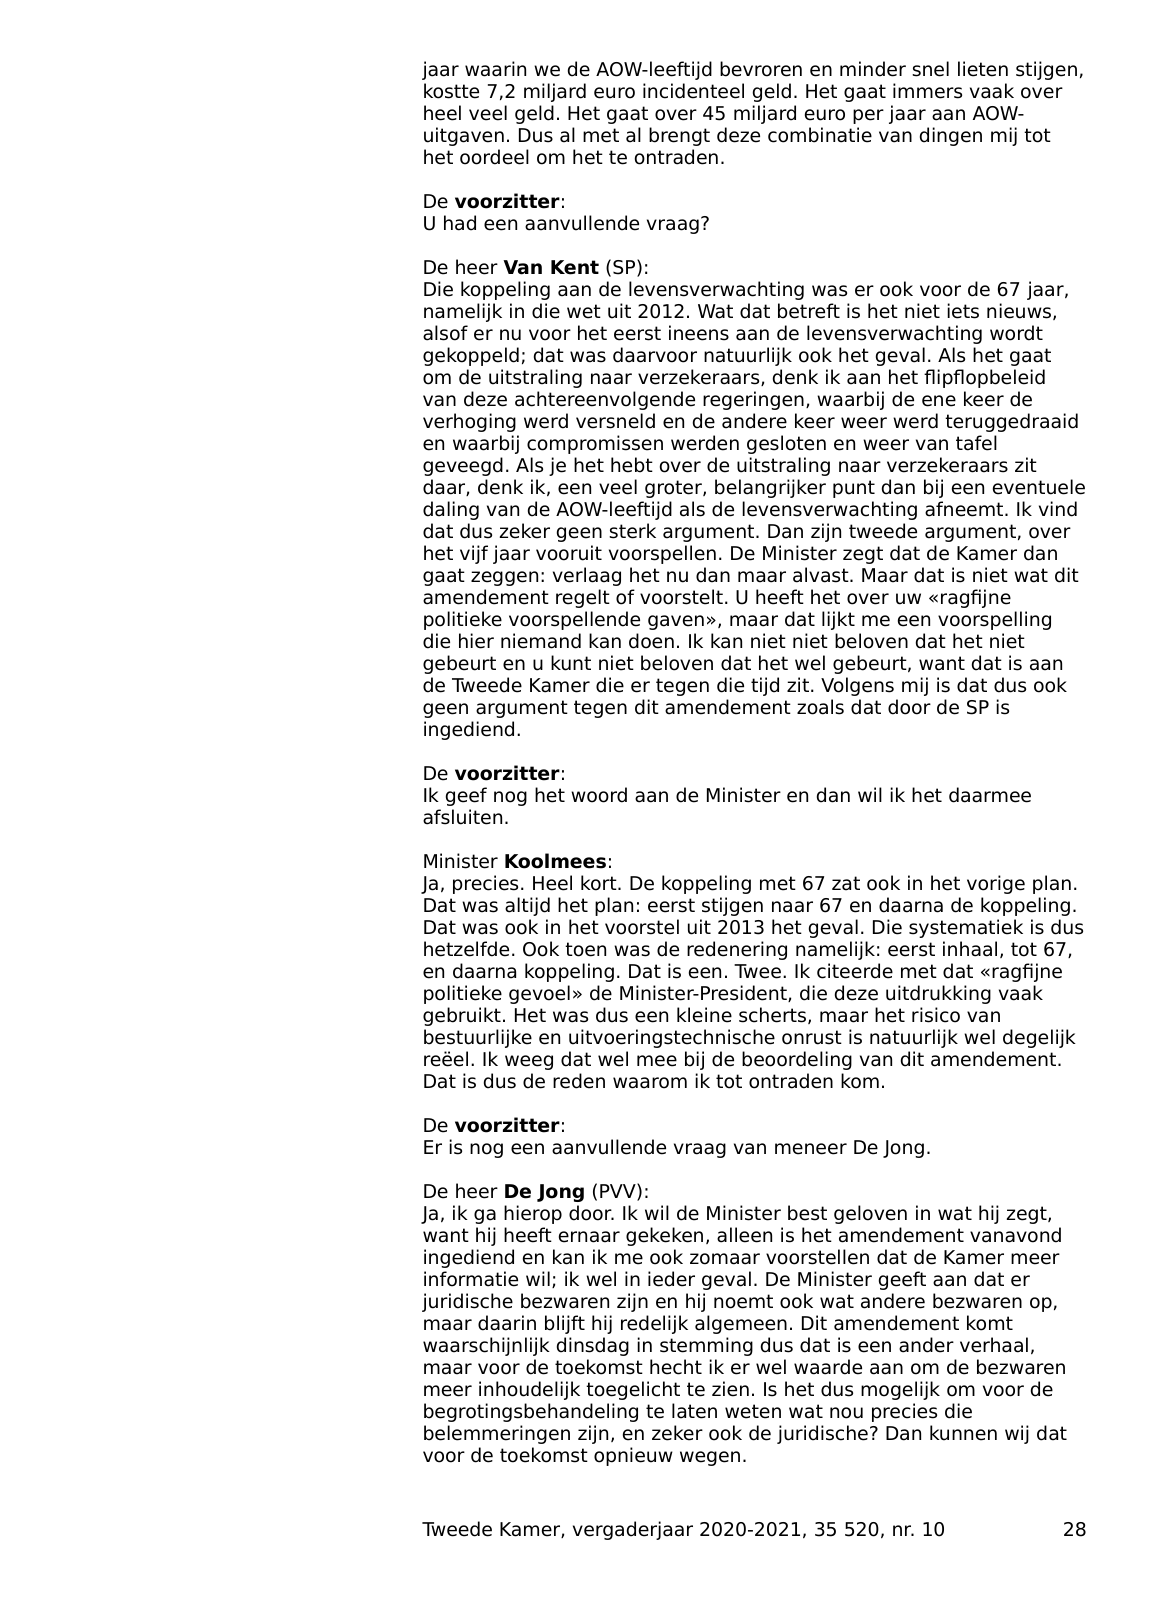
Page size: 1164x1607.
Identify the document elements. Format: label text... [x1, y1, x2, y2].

text Ja, ik ga hierop door. Ik wil de Minister best geloven in wat hij zegt, want hij heeft ernaar gekeken, alleen is het amendement vanavond ingediend en kan ik me ook zomaar voorstellen dat de Kamer meer informatie wil; ik wel in ieder geval. De Minister geeft aan dat er juridische bezwaren zijn en hij noemt ook wat andere bezwaren op, maar daarin blijft hij redelijk algemeen. Dit amendement komt waarschijnlijk dinsdag in stemming dus dat is een ander verhaal, maar voor de toekomst hecht ik er wel waarde aan om de bezwaren meer inhoudelijk toegelicht te zien. Is het dus mogelijk om voor de begrotingsbehandeling te laten weten wat nou precies die belemmeringen zijn, en zeker ook de juridische? Dan kunnen wij dat voor de toekomst opnieuw wegen. [422, 1203, 1087, 1467]
text U had een aanvullende vraag? [422, 213, 1087, 235]
text Ik geef nog het woord aan de Minister en dan wil ik het daarmee afsluiten. [422, 785, 1087, 829]
text De voorzitter: [422, 191, 1087, 213]
text De heer Van Kent (SP): [422, 257, 1087, 279]
text jaar waarin we de AOW-leeftijd bevroren en minder snel lieten stijgen, kostte 7,2 miljard euro incidenteel geld. Het gaat immers vaak over heel veel geld. Het gaat over 45 miljard euro per jaar aan AOW-uitgaven. Dus al met al brengt deze combinatie van dingen mij tot het oordeel om het te ontraden. [422, 59, 1087, 169]
text Minister Koolmees: [422, 851, 1087, 873]
text De voorzitter: [422, 763, 1087, 785]
text Ja, precies. Heel kort. De koppeling met 67 zat ook in het vorige plan. Dat was altijd het plan: eerst stijgen naar 67 en daarna de koppeling. Dat was ook in het voorstel uit 2013 het geval. Die systematiek is dus hetzelfde. Ook toen was de redenering namelijk: eerst inhaal, tot 67, en daarna koppeling. Dat is een. Twee. Ik citeerde met dat «ragfijne politieke gevoel» de Minister-President, die deze uitdrukking vaak gebruikt. Het was dus een kleine scherts, maar het risico van bestuurlijke en uitvoeringstechnische onrust is natuurlijk wel degelijk reëel. Ik weeg dat wel mee bij de beoordeling van dit amendement. Dat is dus de reden waarom ik tot ontraden kom. [422, 873, 1087, 1093]
text Die koppeling aan de levensverwachting was er ook voor de 67 jaar, namelijk in die wet uit 2012. Wat dat betreft is het niet iets nieuws, alsof er nu voor het eerst ineens aan de levensverwachting wordt gekoppeld; dat was daarvoor natuurlijk ook het geval. Als het gaat om de uitstraling naar verzekeraars, denk ik aan het flipflopbeleid van deze achtereenvolgende regeringen, waarbij de ene keer de verhoging werd versneld en de andere keer weer werd teruggedraaid en waarbij compromissen werden gesloten en weer van tafel geveegd. Als je het hebt over de uitstraling naar verzekeraars zit daar, denk ik, een veel groter, belangrijker punt dan bij een eventuele daling van de AOW-leeftijd als de levensverwachting afneemt. Ik vind dat dus zeker geen sterk argument. Dan zijn tweede argument, over het vijf jaar vooruit voorspellen. De Minister zegt dat de Kamer dan gaat zeggen: verlaag het nu dan maar alvast. Maar dat is niet wat dit amendement regelt of voorstelt. U heeft het over uw «ragfijne politieke voorspellende gaven», maar dat lijkt me een voorspelling die hier niemand kan doen. Ik kan niet niet beloven dat het niet gebeurt en u kunt niet beloven dat het wel gebeurt, want dat is aan de Tweede Kamer die er tegen die tijd zit. Volgens mij is dat dus ook geen argument tegen dit amendement zoals dat door de SP is ingediend. [422, 279, 1087, 741]
text De heer De Jong (PVV): [422, 1181, 1087, 1203]
text Er is nog een aanvullende vraag van meneer De Jong. [422, 1137, 1087, 1159]
text De voorzitter: [422, 1115, 1087, 1137]
